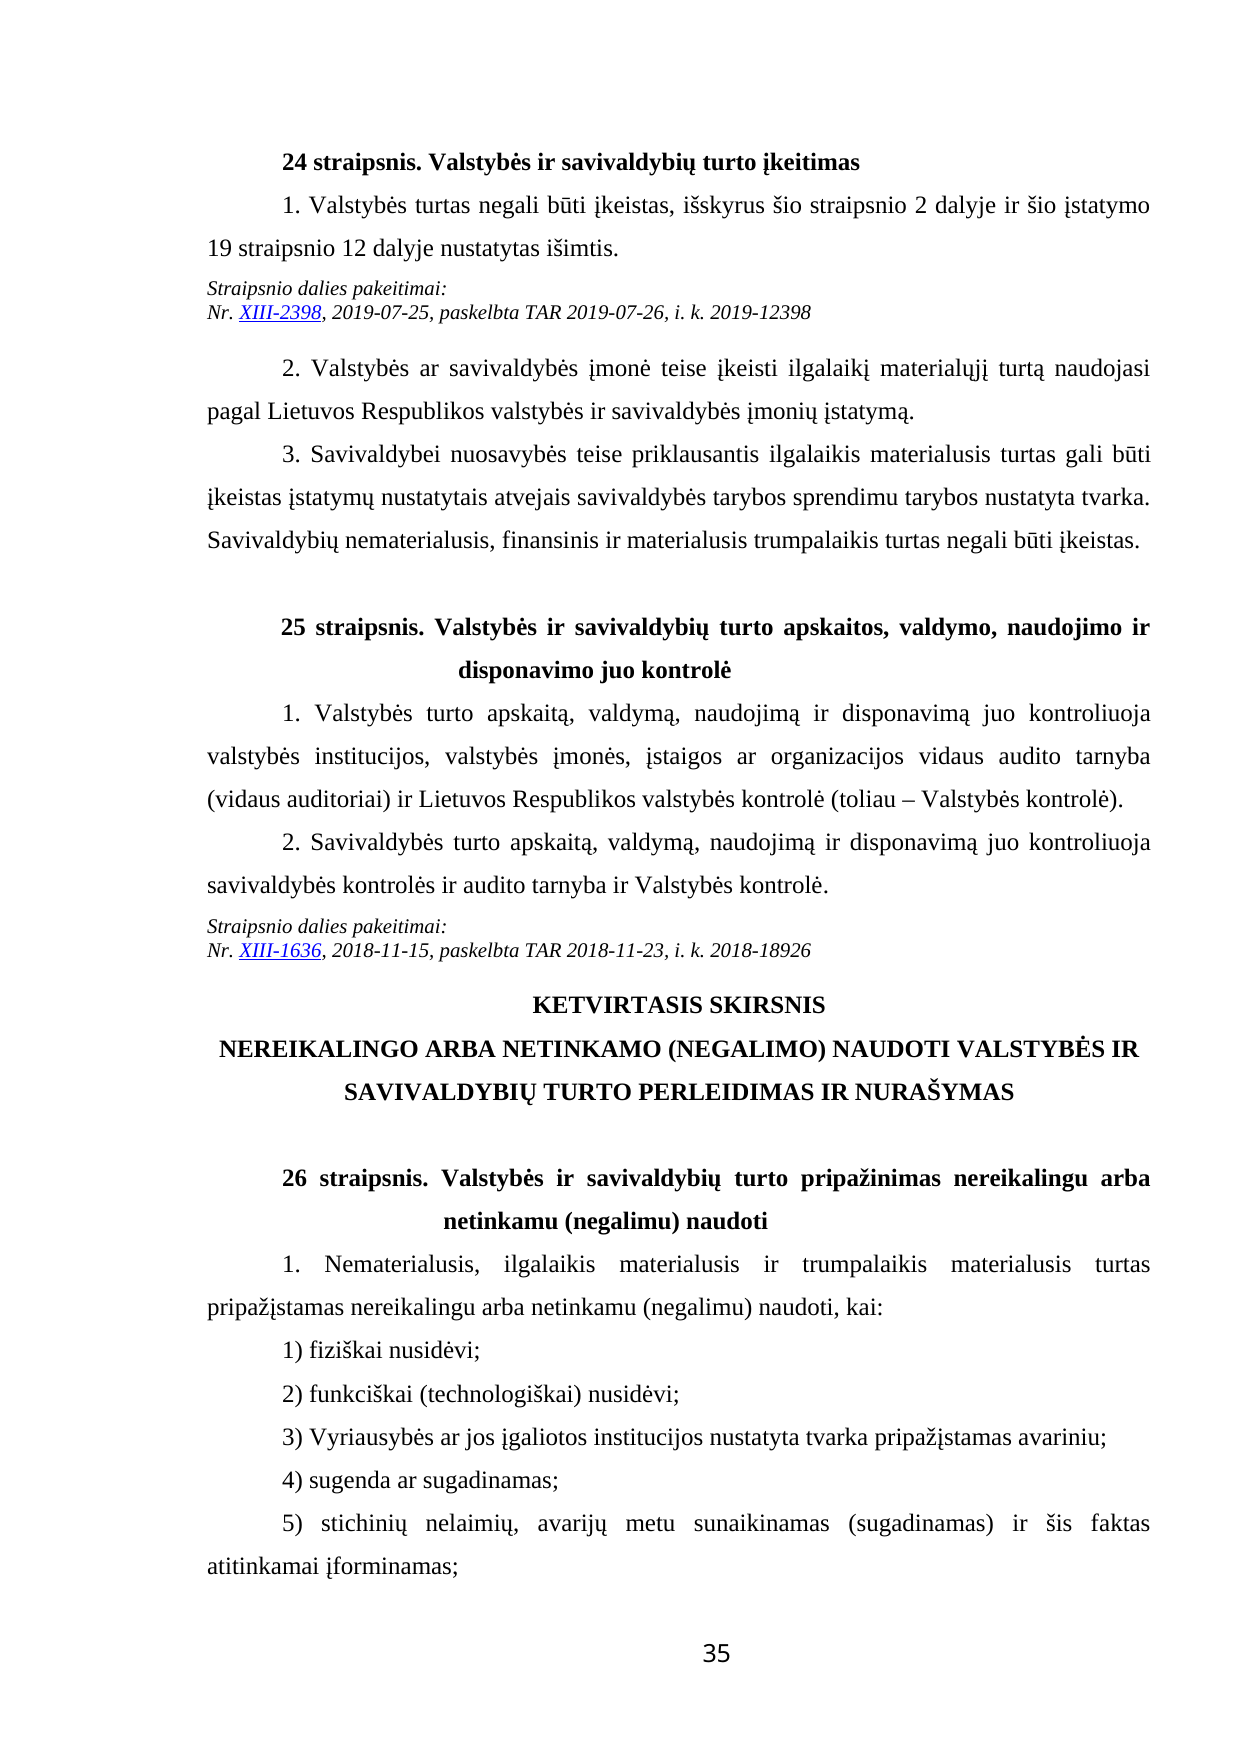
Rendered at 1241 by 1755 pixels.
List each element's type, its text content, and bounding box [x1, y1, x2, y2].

text 25 straipsnis. Valstybės ir savivaldybių turto apskaitos, valdymo, naudojimo ir disponavimo juo kontrolė [281, 612, 1152, 684]
text 26 straipsnis. Valstybės ir savivaldybių turto pripažinimas nereikalingu arba netinkamu (negalimu) naudoti [282, 1163, 1152, 1235]
text Nr. XIII-2398, 2019-07-25, paskelbta TAR 2019-07-26, i. k. 2019-12398 [207, 300, 1152, 324]
text Straipsnio dalies pakeitimai: [207, 914, 1152, 938]
text 2) funkciškai (technologiškai) nusidėvi; [207, 1379, 1152, 1407]
text 1. Valstybės turto apskaitą, valdymą, naudojimą ir disponavimą juo kontroliuoja valstybės institucijos, valstybės įmonės, įstaigos ar organizacijos vidaus audito tarnyba (vidaus auditoriai) ir Lietuvos Respublikos valstybės kontrolė (toliau – Valstybės kontrolė). [207, 698, 1152, 813]
text 1. Valstybės turtas negali būti įkeistas, išskyrus šio straipsnio 2 dalyje ir šio įstatymo 19 straipsnio 12 dalyje nustatytas išimtis. [207, 190, 1152, 262]
text Nr. XIII-1636, 2018-11-15, paskelbta TAR 2018-11-23, i. k. 2018-18926 [207, 938, 1152, 962]
text 2. Valstybės ar savivaldybės įmonė teise įkeisti ilgalaikį materialųjį turtą naudojasi pagal Lietuvos Respublikos valstybės ir savivaldybės įmonių įstatymą. [207, 353, 1152, 425]
text 4) sugenda ar sugadinamas; [207, 1465, 1152, 1494]
text 2. Savivaldybės turto apskaitą, valdymą, naudojimą ir disponavimą juo kontroliuoja savivaldybės kontrolės ir audito tarnyba ir Valstybės kontrolė. [207, 827, 1152, 899]
text 3) Vyriausybės ar jos įgaliotos institucijos nustatyta tvarka pripažįstamas avariniu; [207, 1422, 1152, 1451]
text Straipsnio dalies pakeitimai: [207, 276, 1152, 300]
text 1. Nematerialusis, ilgalaikis materialusis ir trumpalaikis materialusis turtas pripažįstamas nereikalingu arba netinkamu (negalimu) naudoti, kai: [207, 1249, 1152, 1321]
text 1) fiziškai nusidėvi; [207, 1336, 1152, 1364]
text NEREIKALINGO ARBA NETINKAMO (NEGALIMO) NAUDOTI VALSTYBĖS IR SAVIVALDYBIŲ TURTO PERLEIDIMAS IR NURAŠYMAS [207, 1034, 1152, 1106]
text 3. Savivaldybei nuosavybės teise priklausantis ilgalaikis materialusis turtas gali būti įkeistas įstatymų nustatytais atvejais savivaldybės tarybos sprendimu tarybos nustatyta tvarka. Savivaldybių nematerialusis, finansinis ir materialusis trumpalaikis turtas negali būti įkeistas. [207, 439, 1152, 554]
text 5) stichinių nelaimių, avarijų metu sunaikinamas (sugadinamas) ir šis faktas atitinkamai įforminamas; [207, 1508, 1152, 1580]
text KETVIRTASIS SKIRSNIS [207, 991, 1152, 1019]
text 24 straipsnis. Valstybės ir savivaldybių turto įkeitimas [207, 147, 1152, 176]
